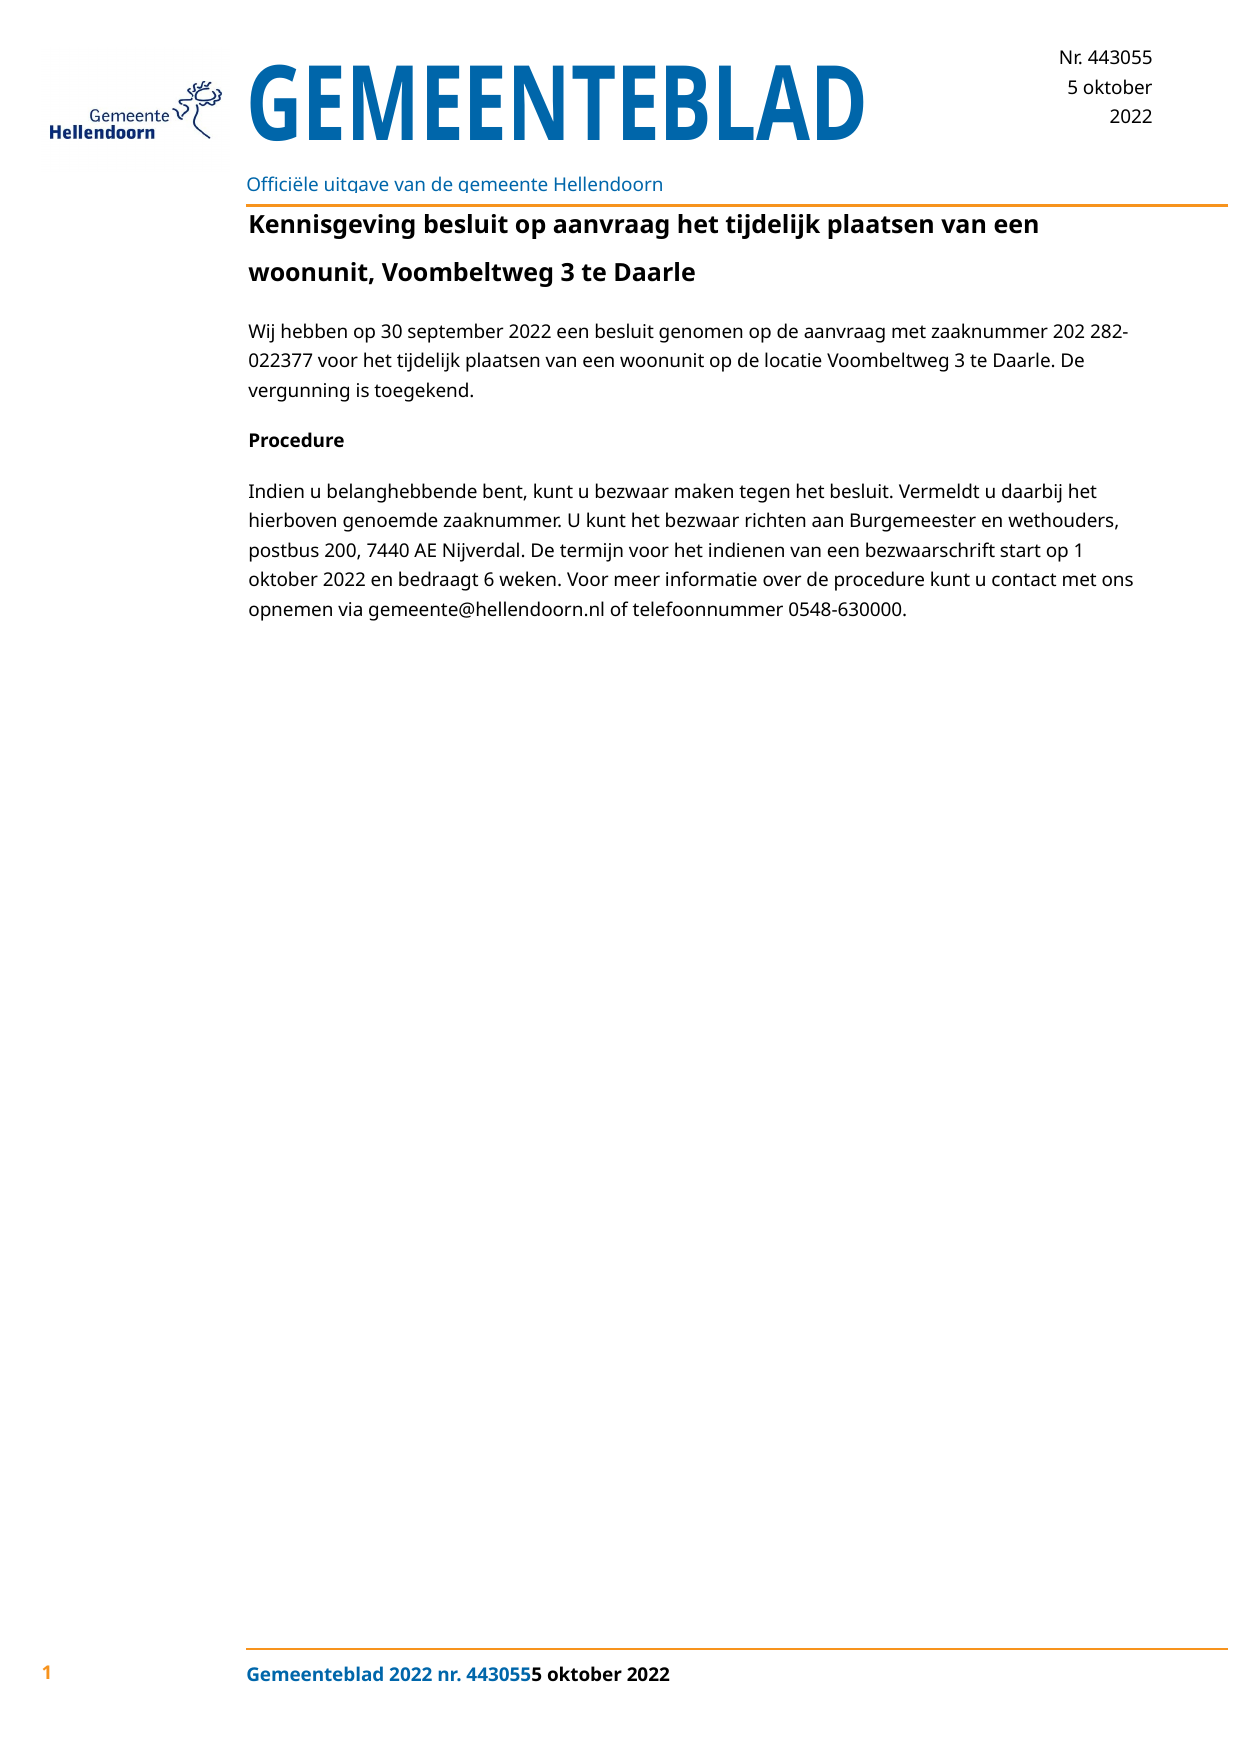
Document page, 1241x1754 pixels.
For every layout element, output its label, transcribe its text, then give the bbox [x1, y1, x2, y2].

text Indien u belanghebbende bent, kunt u bezwaar maken tegen het besluit. Vermeldt u daarbij het hierboven genoemde zaaknummer. U kunt het bezwaar richten aan Burgemeester en wethouders, postbus 200, 7440 AE Nijverdal. De termijn voor het indienen van een bezwaarschrift start op 1 oktober 2022 en bedraagt 6 weken. Voor meer informatie over de procedure kunt u contact met ons opnemen via gemeente@hellendoorn.nl of telefoonnummer 0548-630000. [248, 478, 1152, 622]
text Wij hebben op 30 september 2022 een besluit genomen op de aanvraag met zaaknummer 202 282-022377 voor het tijdelijk plaatsen van een woonunit op de locatie Voombeltweg 3 te Daarle. De vergunning is toegekend. [248, 318, 1152, 403]
picture [41, 47, 231, 172]
text Procedure [248, 427, 1152, 453]
text Kennisgeving besluit op aanvraag het tijdelijk plaatsen van een woonunit, Voombeltweg 3 te Daarle [248, 207, 1152, 288]
